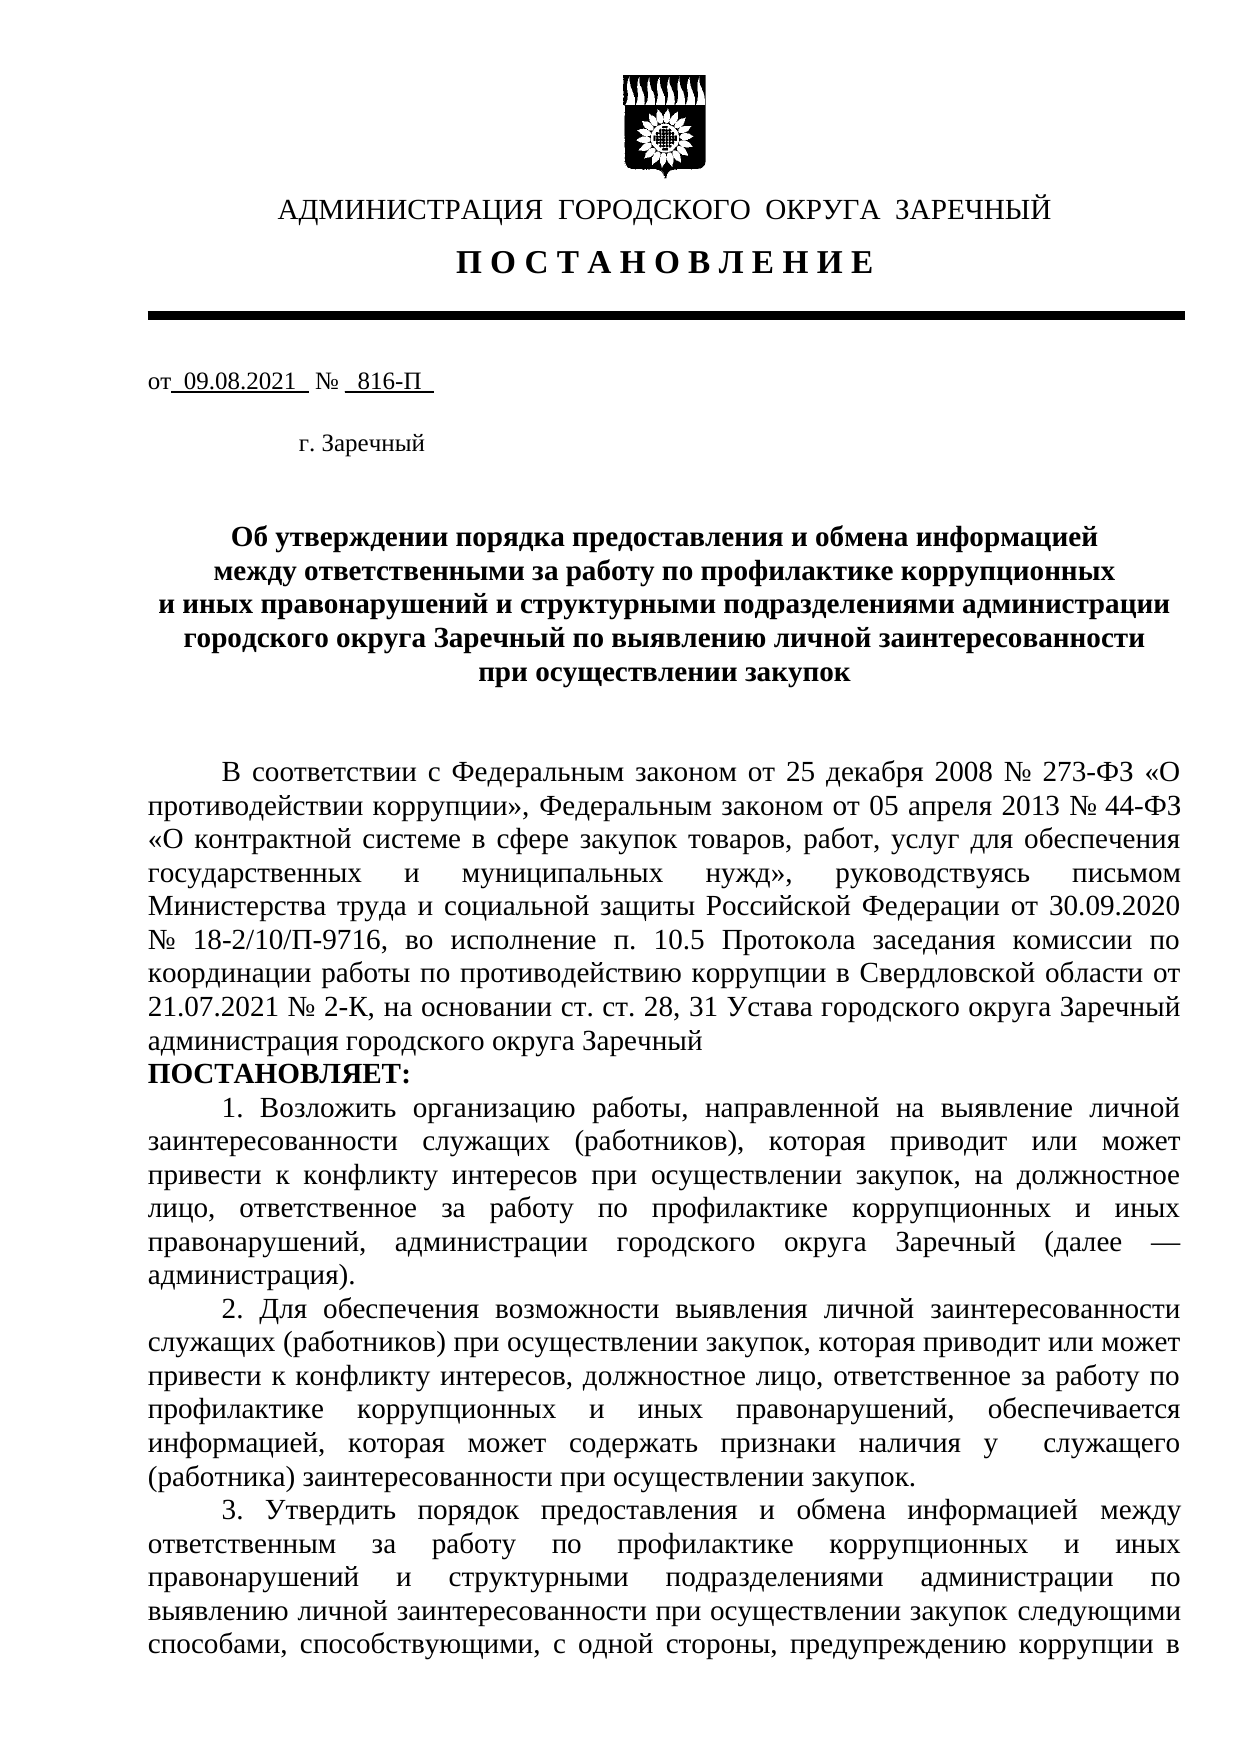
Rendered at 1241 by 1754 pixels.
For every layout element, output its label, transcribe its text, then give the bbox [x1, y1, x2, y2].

text ПОСТАНОВЛЯЕТ: [148, 1056, 1181, 1090]
text между ответственными за работу по профилактике коррупционных [148, 553, 1181, 587]
text при осуществлении закупок [148, 654, 1181, 687]
text 1. Возложить организацию работы, направленной на выявление личной заинтересованности служащих (работников), которая приводит или может привести к конфликту интересов при осуществлении закупок, на должностное лицо, ответственное за работу по профилактике коррупционных и иных правонарушений, администрации городского округа Заречный (далее — администрация). [148, 1090, 1181, 1291]
text г. Заречный [148, 428, 576, 457]
text от_09.08.2021_ № _816-П_ [148, 366, 1181, 395]
text 3. Утвердить порядок предоставления и обмена информацией между ответственным за работу по профилактике коррупционных и иных правонарушений и структурными подразделениями администрации по выявлению личной заинтересованности при осуществлении закупок следующими способами, способствующими, с одной стороны, предупреждению коррупции в [148, 1492, 1181, 1660]
title В соответствии с Федеральным законом от 25 декабря 2008 № 273-ФЗ «О противодействии коррупции», Федеральным законом от 05 апреля 2013 № 44-ФЗ «О контрактной системе в сфере закупок товаров, работ, услуг для обеспечения государственных и муниципальных нужд», руководствуясь письмом Министерства труда и социальной защиты Российской Федерации от 30.09.2020 № 18-2/10/П-9716, во исполнение п. 10.5 Протокола заседания комиссии по координации работы по противодействию коррупции в Свердловской области от 21.07.2021 № 2-К, на основании ст. ст. 28, 31 Устава городского округа Заречный администрация городского округа Заречный [148, 754, 1181, 1056]
text Об утверждении порядка предоставления и обмена информацией [148, 519, 1181, 553]
text администрация Городского округа Заречный [148, 192, 1181, 226]
text п о с т а н о в л е н и е [148, 242, 1181, 281]
text 2. Для обеспечения возможности выявления личной заинтересованности служащих (работников) при осуществлении закупок, которая приводит или может привести к конфликту интересов, должностное лицо, ответственное за работу по профилактике коррупционных и иных правонарушений, обеспечивается информацией, которая может содержать признаки наличия у служащего (работника) заинтересованности при осуществлении закупок. [148, 1291, 1181, 1492]
text и иных правонарушений и структурными подразделениями администрации городского округа Заречный по выявлению личной заинтересованности [148, 587, 1181, 654]
